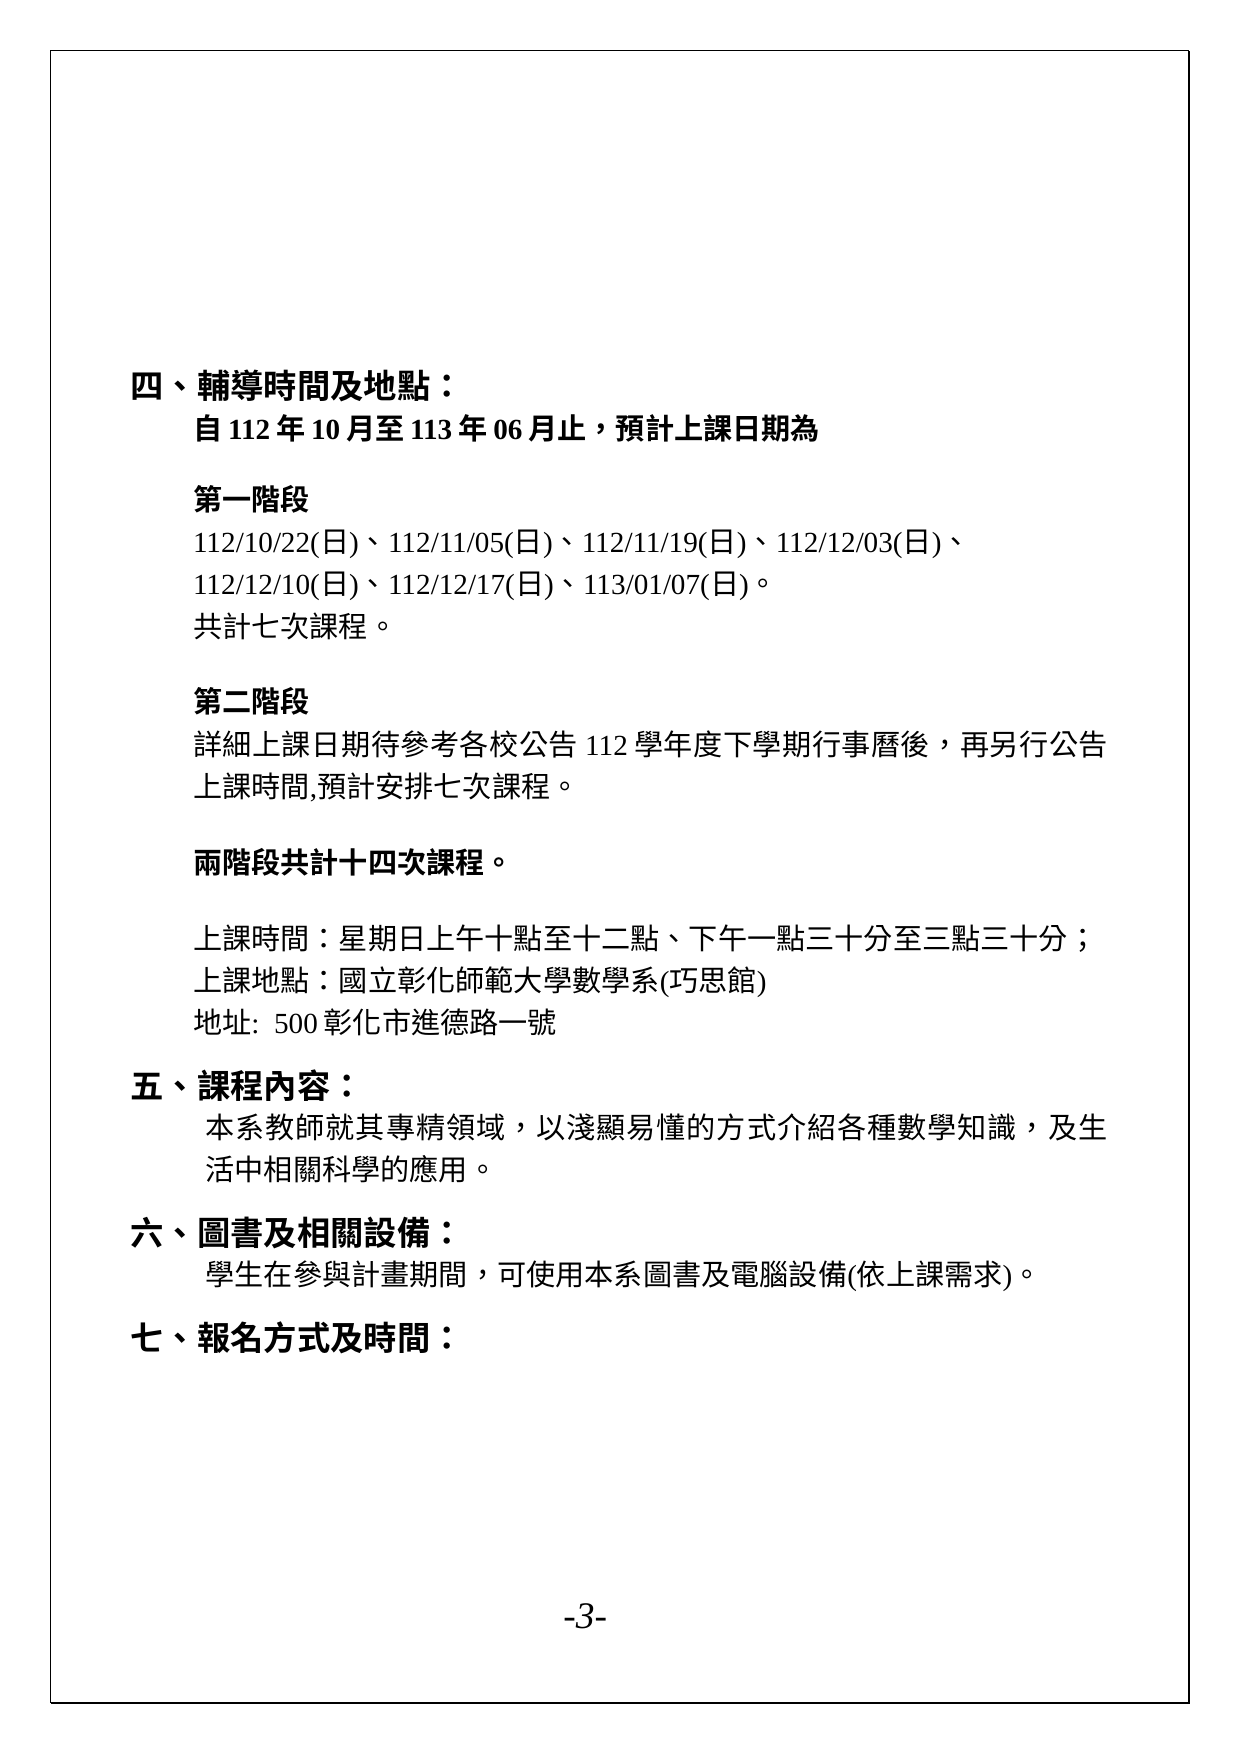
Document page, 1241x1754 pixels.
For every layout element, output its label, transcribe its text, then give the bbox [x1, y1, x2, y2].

text 學生在參與計畫期間，可使用本系圖書及電腦設備(依上課需求)。 [181, 1252, 1109, 1294]
text 上課地點：國立彰化師範大學數學系(巧思館) [193, 958, 1109, 1000]
text 上課時間：星期日上午十點至十二點、下午一點三十分至三點三十分； [193, 915, 1109, 958]
text 地址: 500彰化市進德路一號 [193, 1000, 1109, 1042]
text 第一階段 [193, 476, 1109, 519]
subtitle 四、輔導時間及地點： [130, 343, 1109, 405]
text 共計七次課程。 [193, 603, 1109, 646]
subtitle 七、報名方式及時間： [130, 1294, 1109, 1357]
text 自112年10月至113年06月止，預計上課日期為 [193, 405, 1109, 448]
text 兩階段共計十四次課程。 [193, 839, 1109, 882]
subtitle 六、圖書及相關設備： [130, 1189, 1109, 1252]
text 第二階段 [193, 679, 1109, 721]
subtitle 五、課程內容： [130, 1042, 1109, 1105]
text 112/12/10(日)、112/12/17(日)、113/01/07(日)。 [193, 561, 1109, 603]
text 112/10/22(日)、112/11/05(日)、112/11/19(日)、112/12/03(日)、 [193, 519, 1109, 561]
text 詳細上課日期待參考各校公告112學年度下學期行事曆後，再另行公告上課時間,預計安排七次課程。 [193, 721, 1109, 806]
text 本系教師就其專精領域，以淺顯易懂的方式介紹各種數學知識，及生活中相關科學的應用。 [205, 1105, 1109, 1189]
